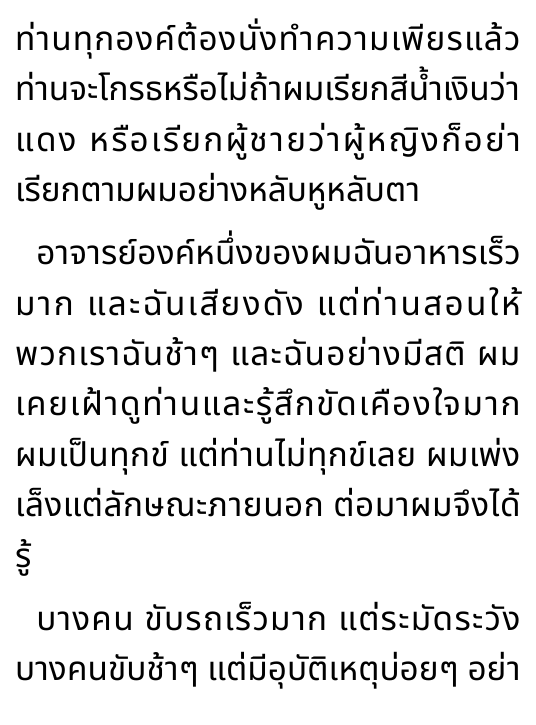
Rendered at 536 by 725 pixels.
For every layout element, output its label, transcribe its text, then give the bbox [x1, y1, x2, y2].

text บางคน ขับรถเร็วมาก แต่ระมัดระวัง บางคนขับช้าๆ แต่มีอุบัติเหตุบ่อยๆ อย่า [15, 594, 521, 695]
text ท่านทุกองค์ต้องนั่งทำความเพียรแล้ว ท่านจะโกรธหรือไม่ถ้าผมเรียกสีน้ำเงินว่าแดง หรือเรียกผู้ชายว่าผู้หญิงก็อย่าเรียกตามผมอย่างหลับหูหลับตา [15, 15, 521, 217]
text อาจารย์องค์หนึ่งของผมฉันอาหารเร็วมาก และฉันเสียงดัง แต่ท่านสอนให้พวกเราฉันช้าๆ และฉันอย่างมีสติ ผมเคยเฝ้าดูท่านและรู้สึกขัดเคืองใจมาก ผมเป็นทุกข์ แต่ท่านไม่ทุกข์เลย ผมเพ่งเล็งแต่ลักษณะภายนอก ต่อมาผมจึงได้รู้ [15, 229, 521, 582]
